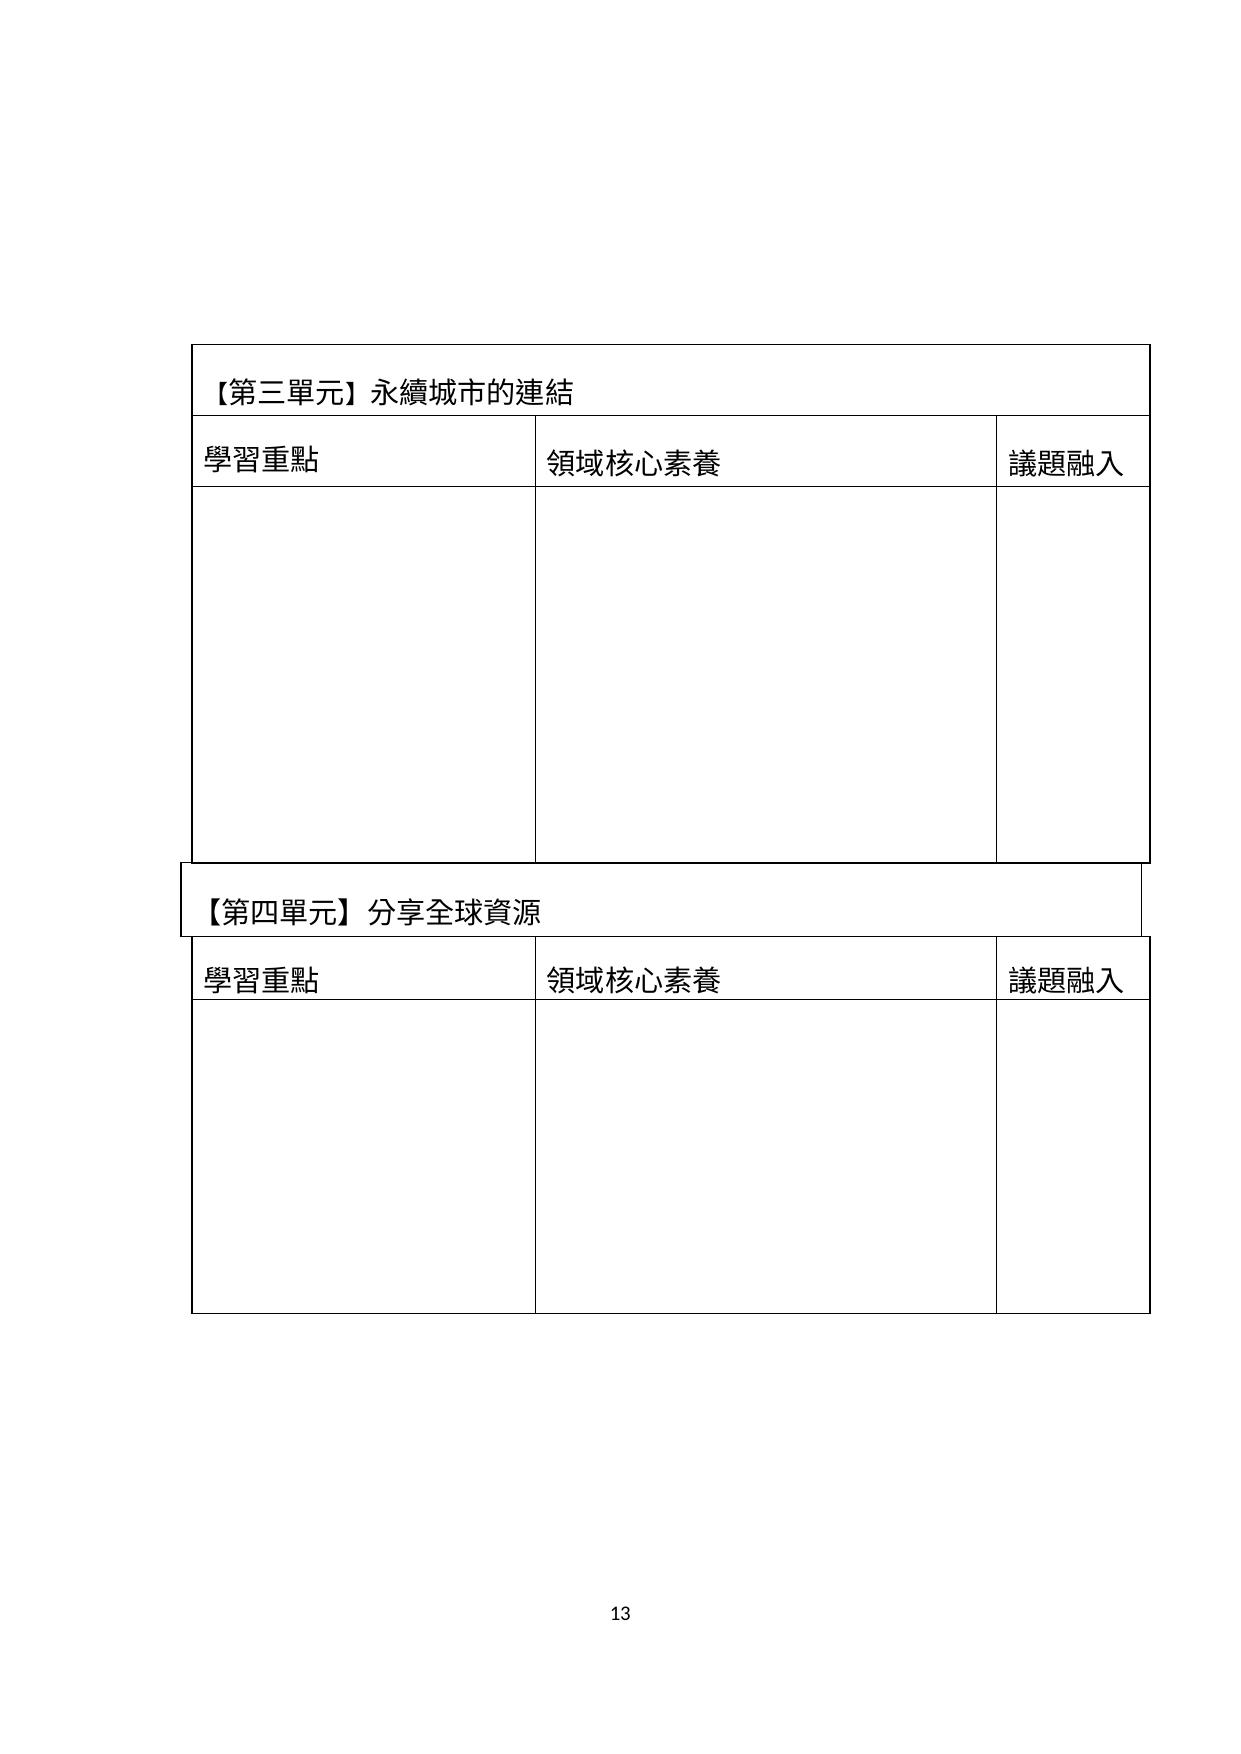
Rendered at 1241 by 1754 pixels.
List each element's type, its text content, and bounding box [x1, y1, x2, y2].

table_cell 議題融入 [997, 416, 1149, 486]
table_cell 【第三單元】永續城市的連結 [193, 345, 1149, 415]
table_cell [1146, 864, 1150, 936]
table_cell [181, 344, 191, 415]
table_cell [536, 1000, 996, 1313]
table_cell [997, 1000, 1149, 1313]
table_cell 學習重點 [193, 416, 535, 486]
table_cell 議題融入 [997, 937, 1149, 999]
table_cell [181, 415, 191, 486]
table_cell [536, 487, 996, 862]
table_cell [181, 999, 191, 1313]
table_cell 領域核心素養 [536, 416, 996, 486]
table_cell 領域核心素養 [536, 937, 996, 999]
table_cell [181, 486, 191, 862]
table_cell [193, 1000, 535, 1313]
table_cell 學習重點 [193, 937, 535, 999]
table_cell 【第四單元】分享全球資源 [182, 863, 1141, 936]
table_cell [1142, 864, 1146, 936]
table_cell [181, 937, 191, 999]
table_cell [193, 487, 535, 862]
table_cell [997, 487, 1149, 862]
